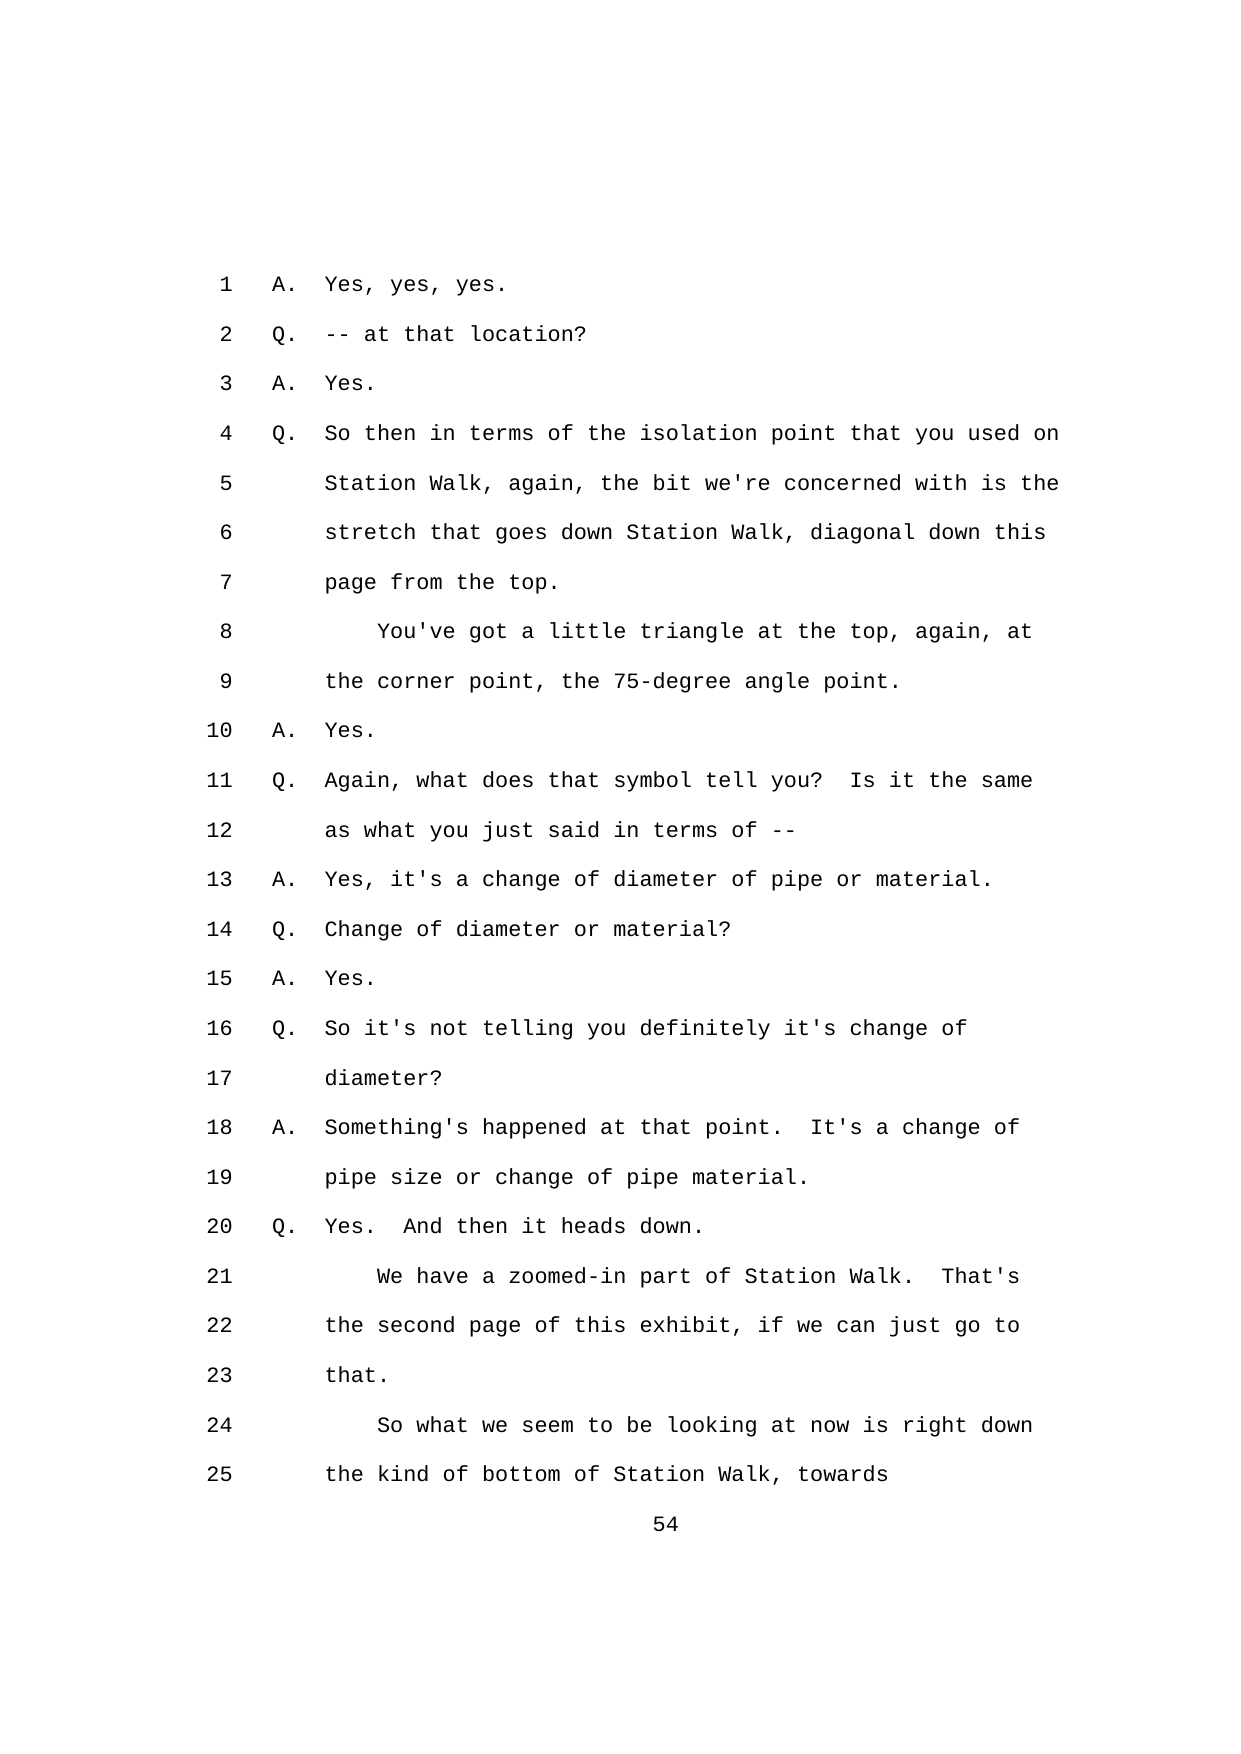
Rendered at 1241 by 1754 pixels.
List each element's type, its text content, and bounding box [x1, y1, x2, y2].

text 54 [75, 1513, 1165, 1538]
text 7 page from the top. [75, 571, 1165, 596]
text 20 Q. Yes. And then it heads down. [75, 1215, 1165, 1240]
text 2 Q. -- at that location? [75, 323, 1165, 348]
text 17 diameter? [75, 1067, 1165, 1091]
text 22 the second page of this exhibit, if we can just go to [75, 1314, 1165, 1339]
text 6 stretch that goes down Station Walk, diagonal down this [75, 521, 1165, 546]
text 25 the kind of bottom of Station Walk, towards [75, 1463, 1165, 1488]
text 5 Station Walk, again, the bit we're concerned with is the [75, 472, 1165, 496]
text 23 that. [75, 1364, 1165, 1389]
text 18 A. Something's happened at that point. It's a change of [75, 1116, 1165, 1141]
text 13 A. Yes, it's a change of diameter of pipe or material. [75, 868, 1165, 893]
text 1 A. Yes, yes, yes. [75, 273, 1165, 298]
text 24 So what we seem to be looking at now is right down [75, 1414, 1165, 1438]
text 9 the corner point, the 75-degree angle point. [75, 670, 1165, 695]
text 19 pipe size or change of pipe material. [75, 1166, 1165, 1191]
text 12 as what you just said in terms of -- [75, 819, 1165, 843]
text 8 You've got a little triangle at the top, again, at [75, 620, 1165, 645]
text 16 Q. So it's not telling you definitely it's change of [75, 1017, 1165, 1042]
text 11 Q. Again, what does that symbol tell you? Is it the same [75, 769, 1165, 794]
text 21 We have a zoomed-in part of Station Walk. That's [75, 1265, 1165, 1290]
text 4 Q. So then in terms of the isolation point that you used on [75, 422, 1165, 447]
text 14 Q. Change of diameter or material? [75, 918, 1165, 943]
text 3 A. Yes. [75, 372, 1165, 397]
text 15 A. Yes. [75, 967, 1165, 992]
text 10 A. Yes. [75, 719, 1165, 744]
